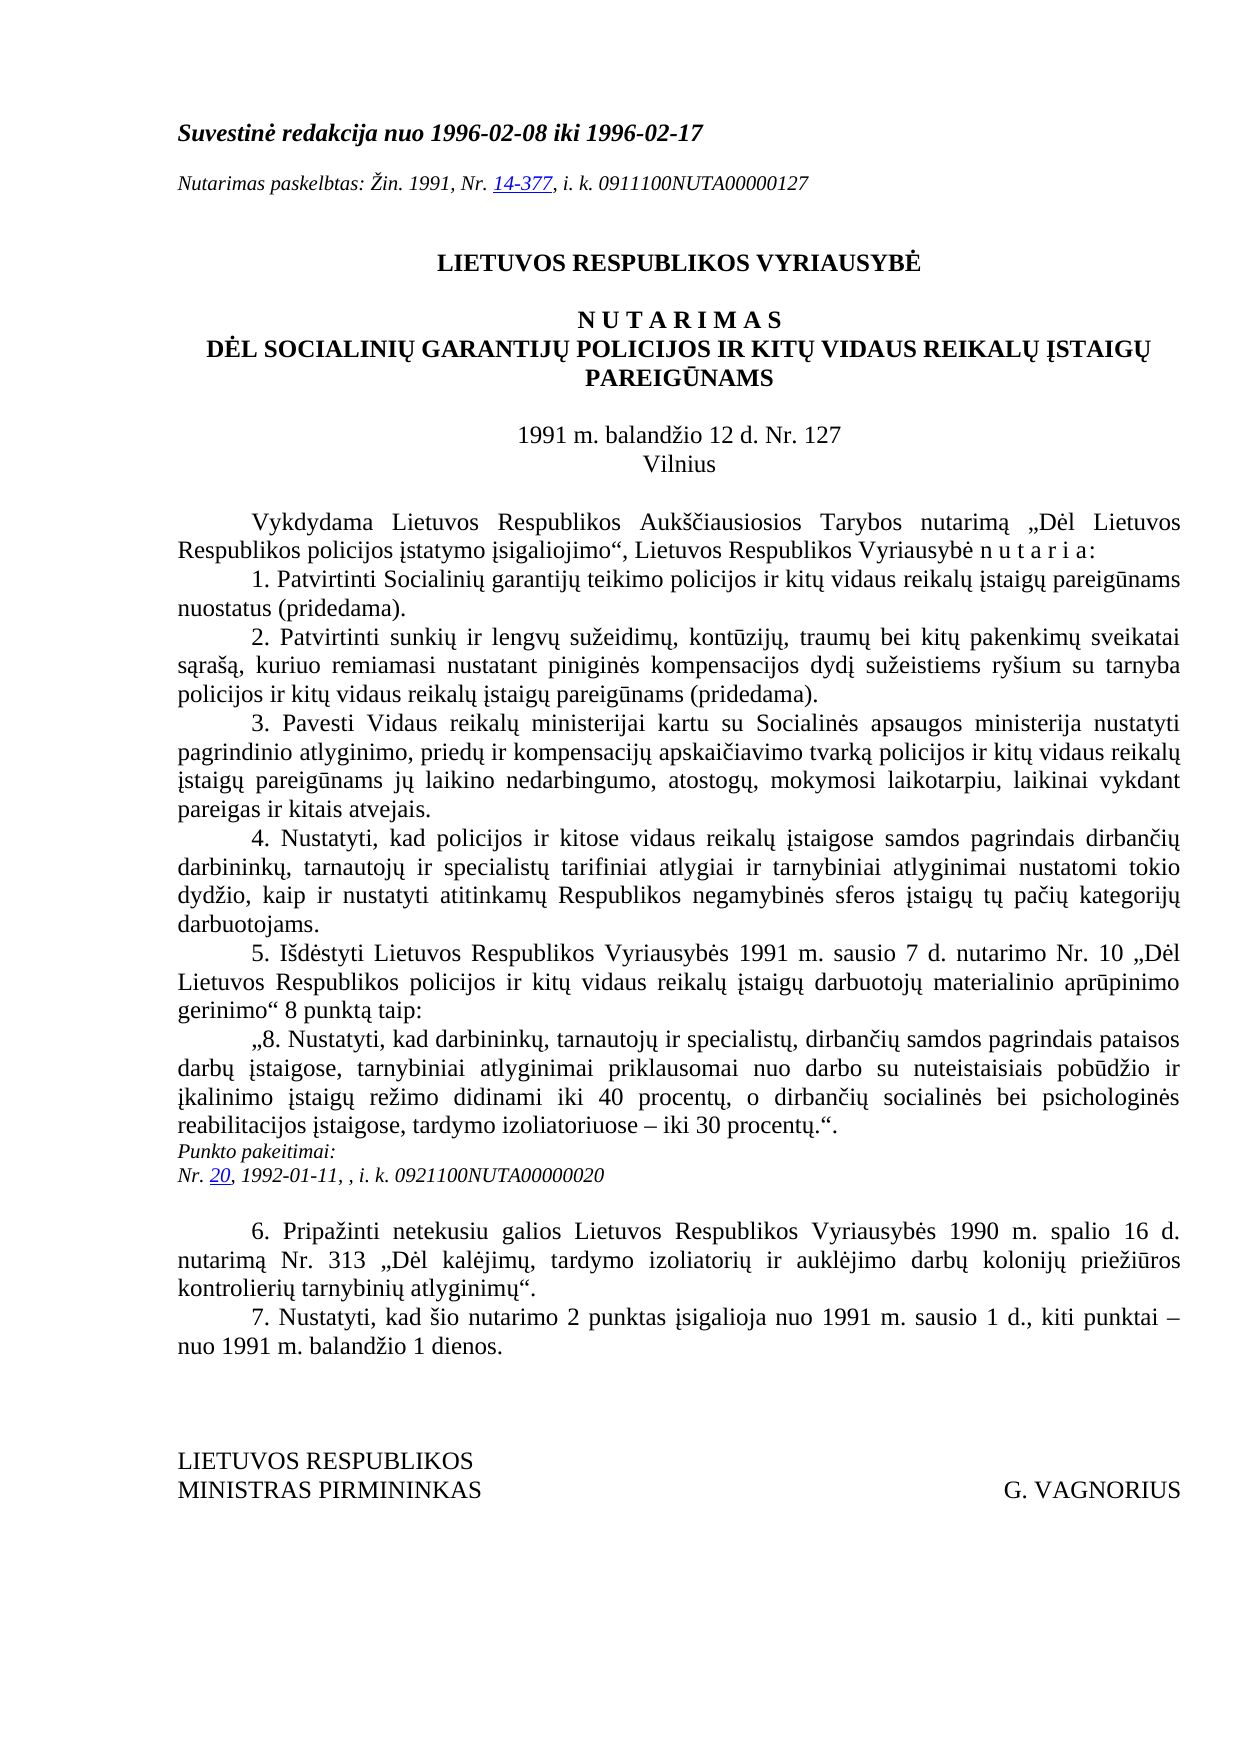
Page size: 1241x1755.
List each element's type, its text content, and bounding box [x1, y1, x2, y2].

text „8. Nustatyti, kad darbininkų, tarnautojų ir specialistų, dirbančių samdos pagrindais pataisos darbų įstaigose, tarnybiniai atlyginimai priklausomai nuo darbo su nuteistaisiais pobūdžio ir įkalinimo įstaigų režimo didinami iki 40 procentų, o dirbančių socialinės bei psichologinės reabilitacijos įstaigose, tardymo izoliatoriuose – iki 30 procentų.“. [177, 1024, 1181, 1139]
text Nr. 20, 1992-01-11, , i. k. 0921100NUTA00000020 [177, 1163, 1181, 1187]
text N U T A R I M A S [177, 305, 1181, 334]
text Vilnius [177, 449, 1181, 478]
text 7. Nustatyti, kad šio nutarimo 2 punktas įsigalioja nuo 1991 m. sausio 1 d., kiti punktai – nuo 1991 m. balandžio 1 dienos. [177, 1302, 1181, 1360]
text 6. Pripažinti netekusiu galios Lietuvos Respublikos Vyriausybės 1990 m. spalio 16 d. nutarimą Nr. 313 „Dėl kalėjimų, tardymo izoliatorių ir auklėjimo darbų kolonijų priežiūros kontrolierių tarnybinių atlyginimų“. [177, 1216, 1181, 1302]
text Punkto pakeitimai: [177, 1139, 1181, 1163]
text 2. Patvirtinti sunkių ir lengvų sužeidimų, kontūzijų, traumų bei kitų pakenkimų sveikatai sąrašą, kuriuo remiamasi nustatant piniginės kompensacijos dydį sužeistiems ryšium su tarnyba policijos ir kitų vidaus reikalų įstaigų pareigūnams (pridedama). [177, 622, 1181, 708]
text 1. Patvirtinti Socialinių garantijų teikimo policijos ir kitų vidaus reikalų įstaigų pareigūnams nuostatus (pridedama). [177, 564, 1181, 622]
text LIETUVOS RESPUBLIKOS [177, 1446, 1181, 1475]
text 3. Pavesti Vidaus reikalų ministerijai kartu su Socialinės apsaugos ministerija nustatyti pagrindinio atlyginimo, priedų ir kompensacijų apskaičiavimo tvarką policijos ir kitų vidaus reikalų įstaigų pareigūnams jų laikino nedarbingumo, atostogų, mokymosi laikotarpiu, laikinai vykdant pareigas ir kitais atvejais. [177, 708, 1181, 823]
text 1991 m. balandžio 12 d. Nr. 127 [177, 420, 1181, 449]
text LIETUVOS RESPUBLIKOS VYRIAUSYBĖ [177, 248, 1181, 277]
text Suvestinė redakcija nuo 1996-02-08 iki 1996-02-17 [177, 118, 1181, 147]
text 5. Išdėstyti Lietuvos Respublikos Vyriausybės 1991 m. sausio 7 d. nutarimo Nr. 10 „Dėl Lietuvos Respublikos policijos ir kitų vidaus reikalų įstaigų darbuotojų materialinio aprūpinimo gerinimo“ 8 punktą taip: [177, 938, 1181, 1024]
text MINISTRAS PIRMININKAS G. VAGNORIUS [177, 1475, 1181, 1503]
text 4. Nustatyti, kad policijos ir kitose vidaus reikalų įstaigose samdos pagrindais dirbančių darbininkų, tarnautojų ir specialistų tarifiniai atlygiai ir tarnybiniai atlyginimai nustatomi tokio dydžio, kaip ir nustatyti atitinkamų Respublikos negamybinės sferos įstaigų tų pačių kategorijų darbuotojams. [177, 823, 1181, 938]
text Nutarimas paskelbtas: Žin. 1991, Nr. 14-377, i. k. 0911100NUTA00000127 [177, 171, 1181, 195]
text DĖL SOCIALINIŲ GARANTIJŲ POLICIJOS IR KITŲ VIDAUS REIKALŲ ĮSTAIGŲ PAREIGŪNAMS [177, 334, 1181, 392]
text Vykdydama Lietuvos Respublikos Aukščiausiosios Tarybos nutarimą „Dėl Lietuvos Respublikos policijos įstatymo įsigaliojimo“, Lietuvos Respublikos Vyriausybė nutaria: [177, 507, 1181, 564]
